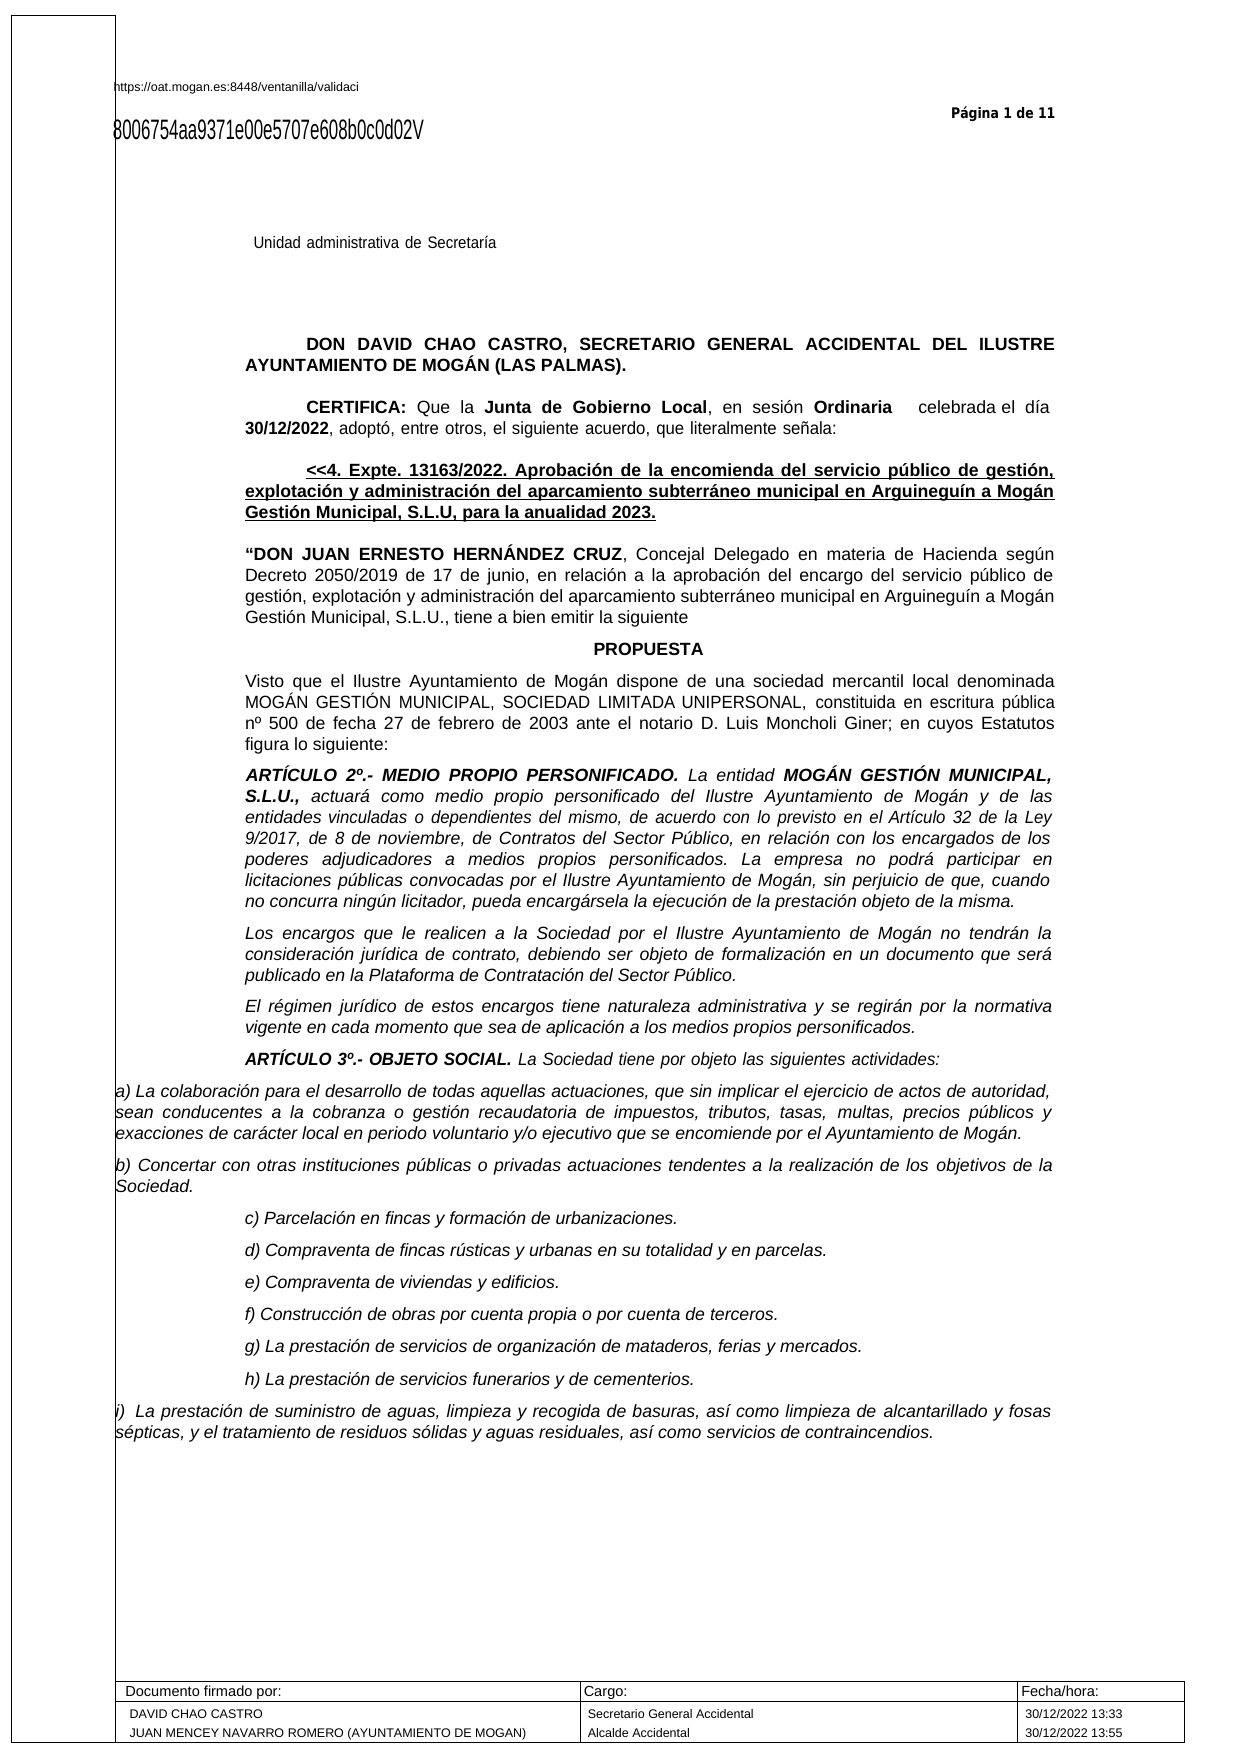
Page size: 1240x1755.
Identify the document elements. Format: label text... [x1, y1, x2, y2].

table_header COPIA AUTÉNTICA que puede ser comprobada mediante el Código Seguro de Verificación en https://oat.mogan.es:8448/ventanilla/validacionDoc/index.jsp?entidad=MOGAN 8006754aa9371e00e5707e608b0c0d02V [12, 16, 115, 1742]
table_cell 30/12/2022 13:33 30/12/2022 13:55 [1018, 1702, 1184, 1742]
table_cell Secretario General Accidental Alcalde Accidental [581, 1702, 1017, 1742]
table_cell Fecha/hora: [1018, 1682, 1184, 1701]
table_header Página 1 de 11 Unidad administrativa de Secretaría DON DAVID CHAO CASTRO, SECRETARIO GENERAL ACCIDENTAL DEL ILUSTRE AYUNTAMIENTO DE MOGÁN (LAS PALMAS). CERTIFICA: Que la Junta de Gobierno Local, en sesión Ordinaria celebrada el día 30/12/2022, adoptó, entre otros, el siguiente acuerdo, que literalmente señala: <<4. Expte. 13163/2022. Aprobación de la encomienda del servicio público de gestión, explotación y administración del aparcamiento subterráneo municipal en Arguineguín a Mogán Gestión Municipal, S.L.U, para la anualidad 2023. “DON JUAN ERNESTO HERNÁNDEZ CRUZ, Concejal Delegado en materia de Hacienda según Decreto 2050/2019 de 17 de junio, en relación a la aprobación del encargo del servicio público de gestión, explotación y administración del aparcamiento subterráneo municipal en Arguineguín a Mogán Gestión Municipal, S.L.U., tiene a bien emitir la siguiente PROPUESTA Visto que el Ilustre Ayuntamiento de Mogán dispone de una sociedad mercantil local denominada MOGÁN GESTIÓN MUNICIPAL, SOCIEDAD LIMITADA UNIPERSONAL, constituida en escritura pública nº 500 de fecha 27 de febrero de 2003 ante el notario D. Luis Moncholi Giner; en cuyos Estatutos figura lo siguiente: ARTÍCULO 2º.- MEDIO PROPIO PERSONIFICADO. La entidad MOGÁN GESTIÓN MUNICIPAL, S.L.U., actuará como medio propio personificado del Ilustre Ayuntamiento de Mogán y de las entidades vinculadas o dependientes del mismo, de acuerdo con lo previsto en el Artículo 32 de la Ley 9/2017, de 8 de noviembre, de Contratos del Sector Público, en relación con los encargados de los poderes adjudicadores a medios propios personificados. La empresa no podrá participar en licitaciones públicas convocadas por el Ilustre Ayuntamiento de Mogán, sin perjuicio de que, cuando no concurra ningún licitador, pueda encargársela la ejecución de la prestación objeto de la misma. Los encargos que le realicen a la Sociedad por el Ilustre Ayuntamiento de Mogán no tendrán la consideración jurídica de contrato, debiendo ser objeto de formalización en un documento que será publicado en la Plataforma de Contratación del Sector Público. El régimen jurídico de estos encargos tiene naturaleza administrativa y se regirán por la normativa vigente en cada momento que sea de aplicación a los medios propios personificados. ARTÍCULO 3º.- OBJETO SOCIAL. La Sociedad tiene por objeto las siguientes actividades: La colaboración para el desarrollo de todas aquellas actuaciones, que sin implicar el ejercicio de actos de autoridad, sean conducentes a la cobranza o gestión recaudatoria de impuestos, tributos, tasas, multas, precios públicos y exacciones de carácter local en periodo voluntario y/o ejecutivo que se encomiende por el Ayuntamiento de Mogán. Concertar con otras instituciones públicas o privadas actuaciones tendentes a la realización de los objetivos de la Sociedad. Parcelación en fincas y formación de urbanizaciones. Compraventa de fincas rústicas y urbanas en su totalidad y en parcelas. Compraventa de viviendas y edificios. Construcción de obras por cuenta propia o por cuenta de terceros. La prestación de servicios de organización de mataderos, ferias y mercados. La prestación de servicios funerarios y de cementerios. La prestación de suministro de aguas, limpieza y recogida de basuras, así como limpieza de alcantarillado y fosas sépticas, y el tratamiento de residuos sólidas y aguas residuales, así como servicios de contraincendios. [116, 15, 1184, 1681]
table_cell Cargo: [581, 1682, 1017, 1701]
table_cell DAVID CHAO CASTRO JUAN MENCEY NAVARRO ROMERO (AYUNTAMIENTO DE MOGAN) [116, 1702, 580, 1742]
table_cell Documento firmado por: [116, 1682, 580, 1701]
